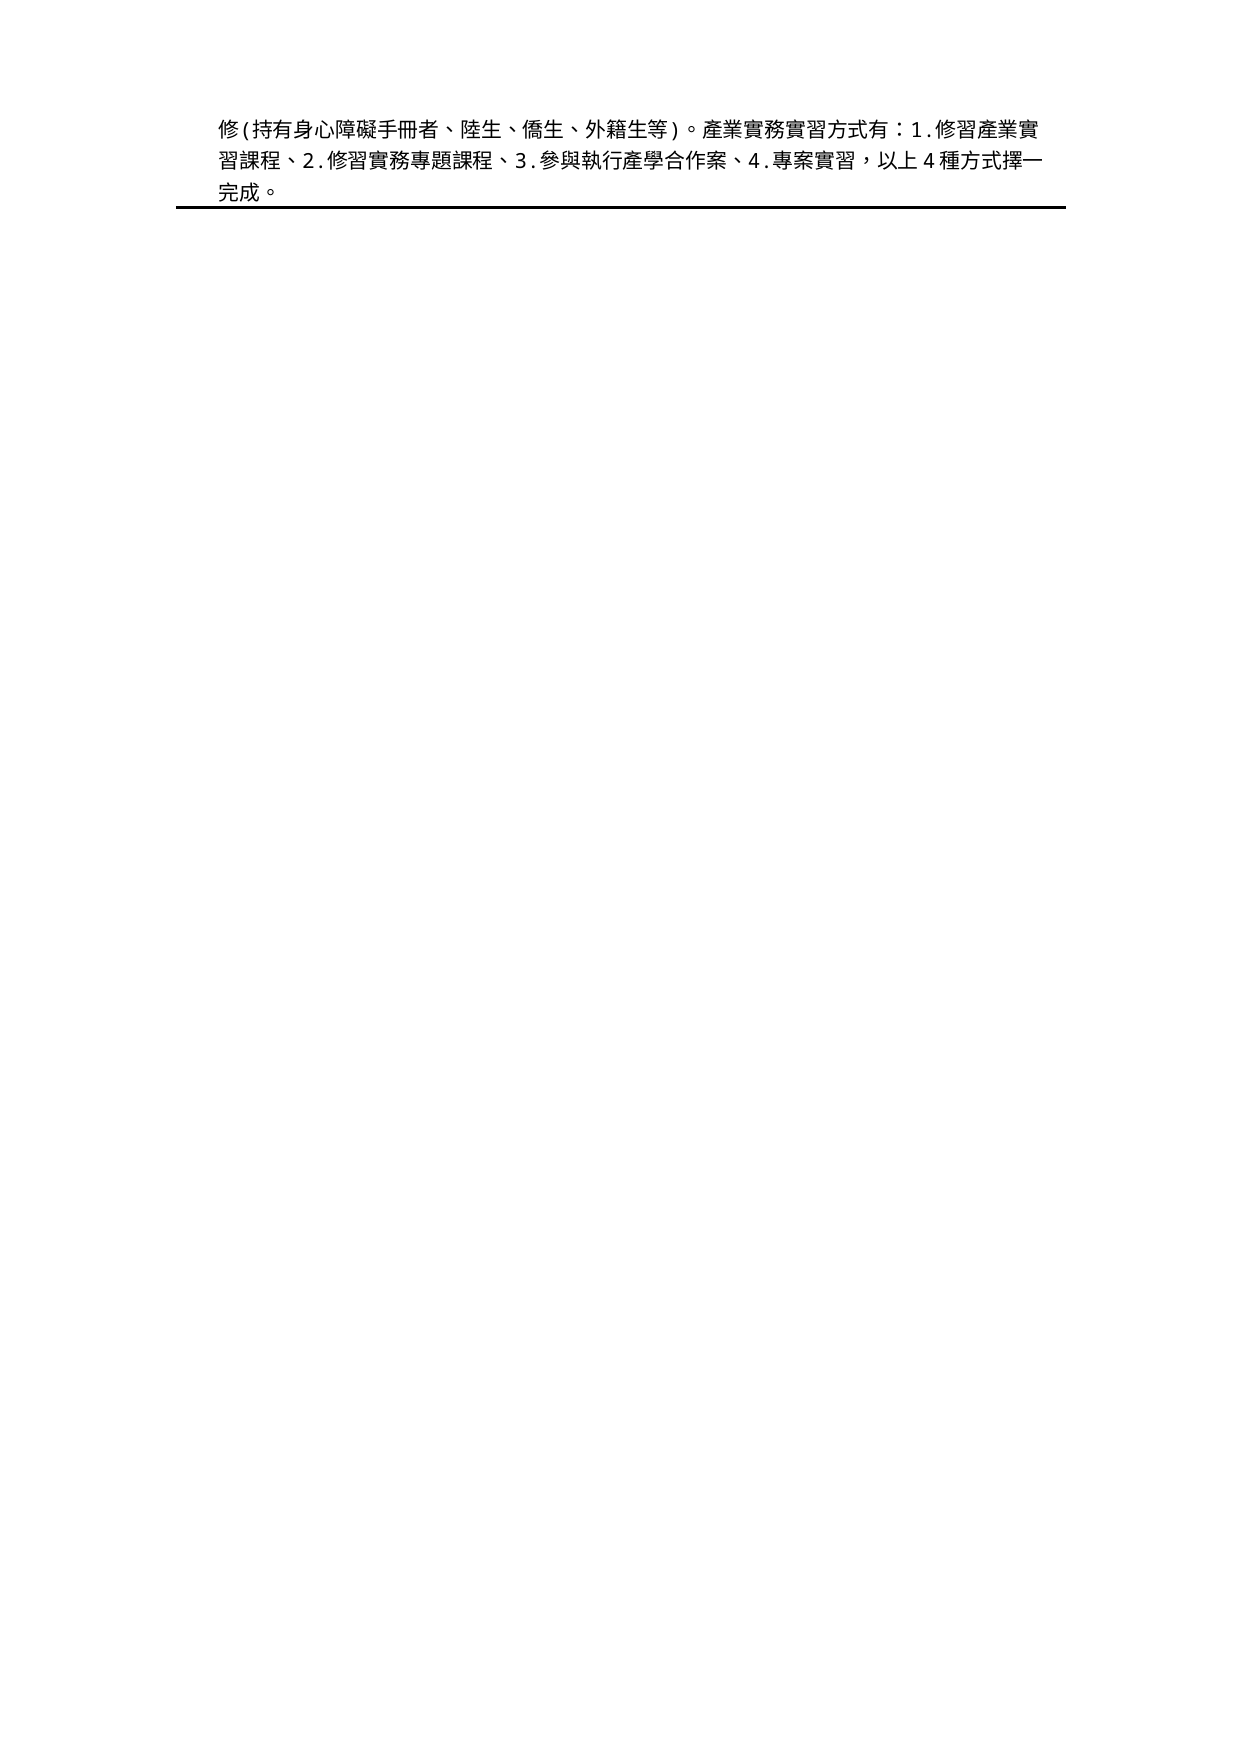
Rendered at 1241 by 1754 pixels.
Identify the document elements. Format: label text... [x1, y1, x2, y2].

table_header [176, 209, 1066, 247]
text 修(持有身心障礙手冊者、陸生、僑生、外籍生等)。產業實務實習方式有：1.修習產業實習課程、2.修習實務專題課程、3.參與執行產學合作案、4.專案實習，以上4種方式擇一完成。 [187, 112, 1053, 206]
